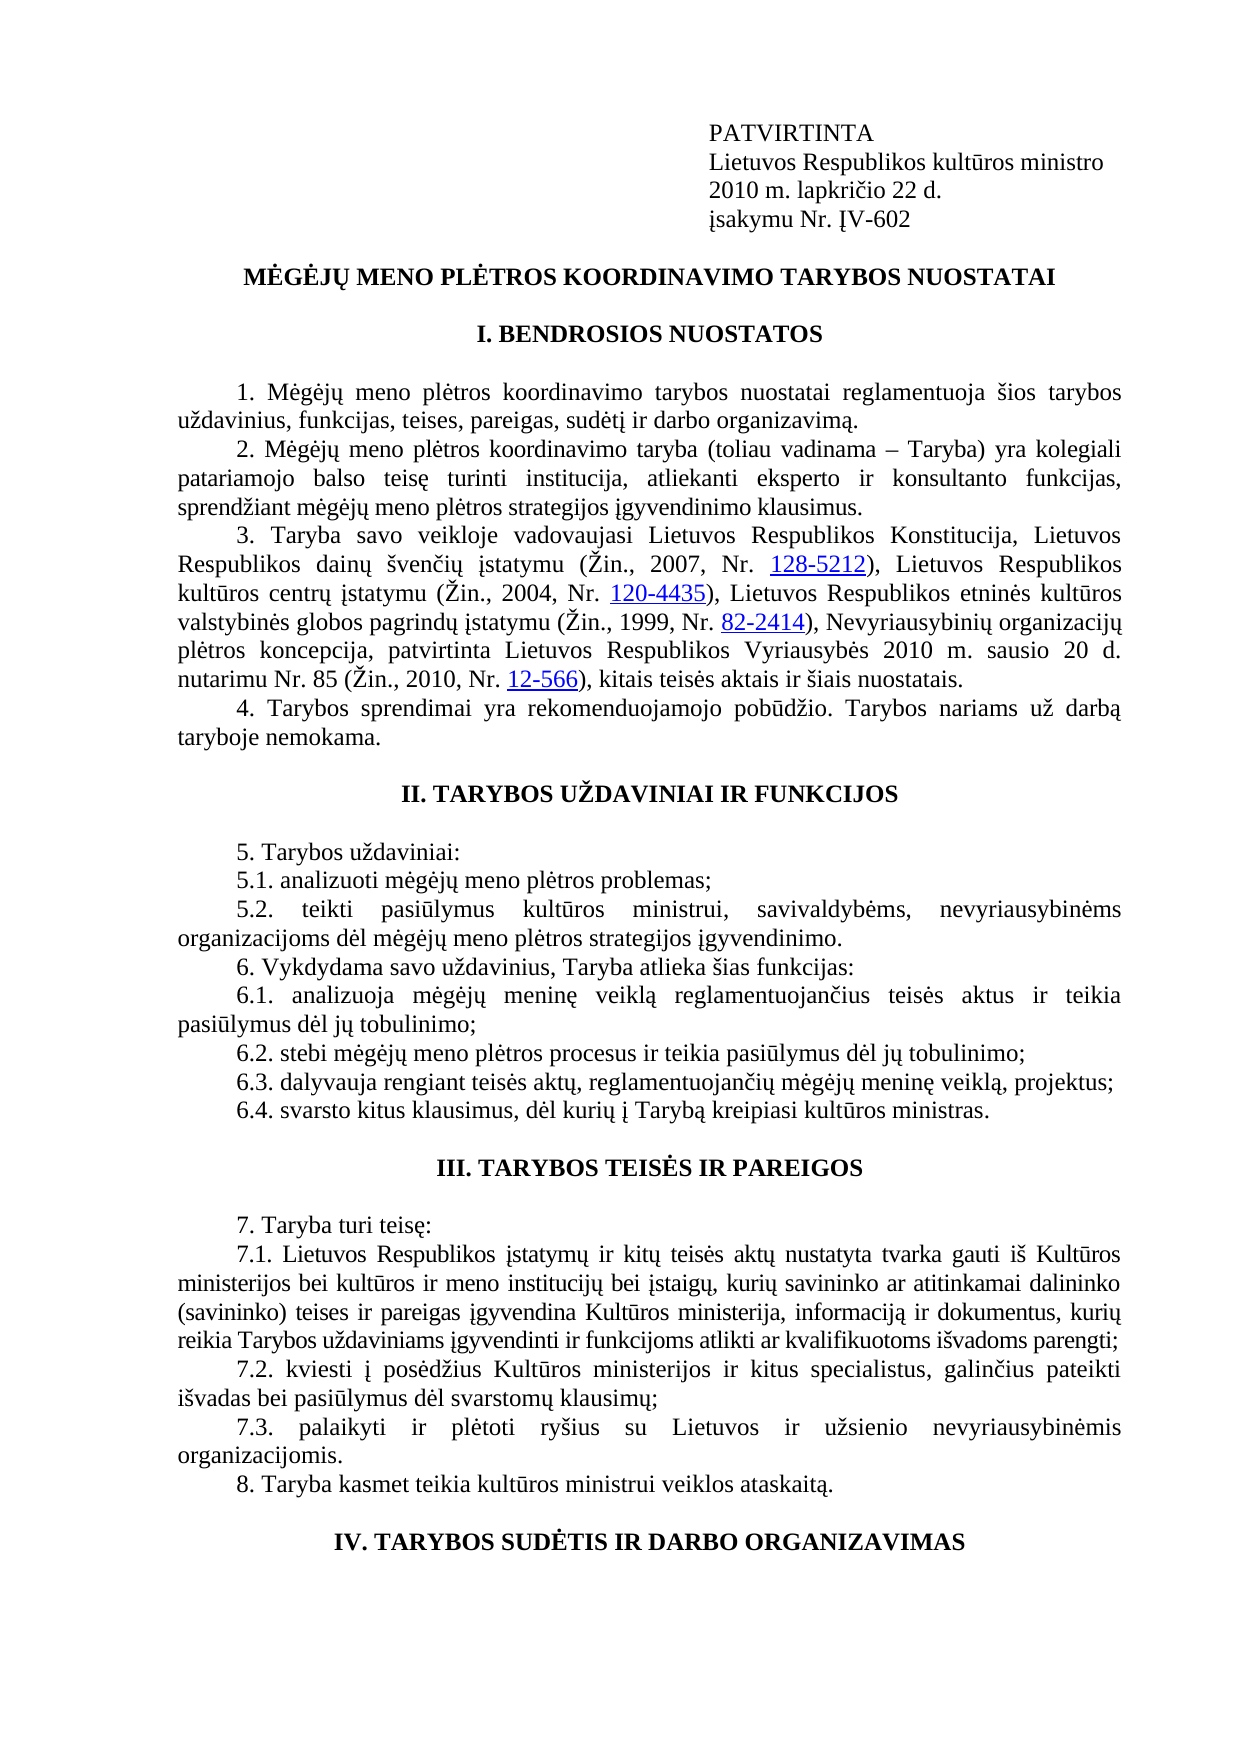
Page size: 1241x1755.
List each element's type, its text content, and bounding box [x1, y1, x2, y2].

text 2010 m. lapkričio 22 d. [177, 176, 1122, 204]
text 3. Taryba savo veikloje vadovaujasi Lietuvos Respublikos Konstitucija, Lietuvos Respublikos dainų švenčių įstatymu (Žin., 2007, Nr. 128-5212), Lietuvos Respublikos kultūros centrų įstatymu (Žin., 2004, Nr. 120-4435), Lietuvos Respublikos etninės kultūros valstybinės globos pagrindų įstatymu (Žin., 1999, Nr. 82-2414), Nevyriausybinių organizacijų plėtros koncepcija, patvirtinta Lietuvos Respublikos Vyriausybės 2010 m. sausio 20 d. nutarimu Nr. 85 (Žin., 2010, Nr. 12-566), kitais teisės aktais ir šiais nuostatais. [177, 521, 1122, 693]
text 5.1. analizuoti mėgėjų meno plėtros problemas; [177, 866, 1122, 894]
text 6.2. stebi mėgėjų meno plėtros procesus ir teikia pasiūlymus dėl jų tobulinimo; [177, 1038, 1122, 1067]
text įsakymu Nr. ĮV-602 [177, 204, 1122, 233]
text 2. Mėgėjų meno plėtros koordinavimo taryba (toliau vadinama – Taryba) yra kolegiali patariamojo balso teisę turinti institucija, atliekanti eksperto ir konsultanto funkcijas, sprendžiant mėgėjų meno plėtros strategijos įgyvendinimo klausimus. [177, 434, 1122, 521]
text III. TARYBOS TEISĖS IR PAREIGOS [177, 1153, 1122, 1182]
text 5.2. teikti pasiūlymus kultūros ministrui, savivaldybėms, nevyriausybinėms organizacijoms dėl mėgėjų meno plėtros strategijos įgyvendinimo. [177, 894, 1122, 952]
text 6. Vykdydama savo uždavinius, Taryba atlieka šias funkcijas: [177, 952, 1122, 981]
text 7.1. Lietuvos Respublikos įstatymų ir kitų teisės aktų nustatyta tvarka gauti iš Kultūros ministerijos bei kultūros ir meno institucijų bei įstaigų, kurių savininko ar atitinkamai dalininko (savininko) teises ir pareigas įgyvendina Kultūros ministerija, informaciją ir dokumentus, kurių reikia Tarybos uždaviniams įgyvendinti ir funkcijoms atlikti ar kvalifikuotoms išvadoms parengti; [177, 1239, 1122, 1354]
text 7.2. kviesti į posėdžius Kultūros ministerijos ir kitus specialistus, galinčius pateikti išvadas bei pasiūlymus dėl svarstomų klausimų; [177, 1354, 1122, 1412]
text Lietuvos Respublikos kultūros ministro [177, 147, 1122, 176]
text IV. TARYBOS SUDĖTIS IR DARBO ORGANIZAVIMAS [177, 1527, 1122, 1556]
text 6.3. dalyvauja rengiant teisės aktų, reglamentuojančių mėgėjų meninę veiklą, projektus; [177, 1067, 1122, 1096]
text II. TARYBOS UŽDAVINIAI IR FUNKCIJOS [177, 779, 1122, 808]
text PATVIRTINTA [177, 118, 1122, 147]
text 7. Taryba turi teisę: [177, 1211, 1122, 1239]
text 5. Tarybos uždaviniai: [177, 837, 1122, 866]
text 4. Tarybos sprendimai yra rekomenduojamojo pobūdžio. Tarybos nariams už darbą taryboje nemokama. [177, 693, 1122, 751]
text 8. Taryba kasmet teikia kultūros ministrui veiklos ataskaitą. [177, 1469, 1122, 1498]
text MĖGĖJŲ MENO PLĖTROS KOORDINAVIMO TARYBOS NUOSTATAI [177, 262, 1122, 291]
text I. BENDROSIOS NUOSTATOS [177, 319, 1122, 348]
text 6.1. analizuoja mėgėjų meninę veiklą reglamentuojančius teisės aktus ir teikia pasiūlymus dėl jų tobulinimo; [177, 981, 1122, 1038]
text 1. Mėgėjų meno plėtros koordinavimo tarybos nuostatai reglamentuoja šios tarybos uždavinius, funkcijas, teises, pareigas, sudėtį ir darbo organizavimą. [177, 377, 1122, 434]
text 7.3. palaikyti ir plėtoti ryšius su Lietuvos ir užsienio nevyriausybinėmis organizacijomis. [177, 1412, 1122, 1469]
text 6.4. svarsto kitus klausimus, dėl kurių į Tarybą kreipiasi kultūros ministras. [177, 1096, 1122, 1124]
